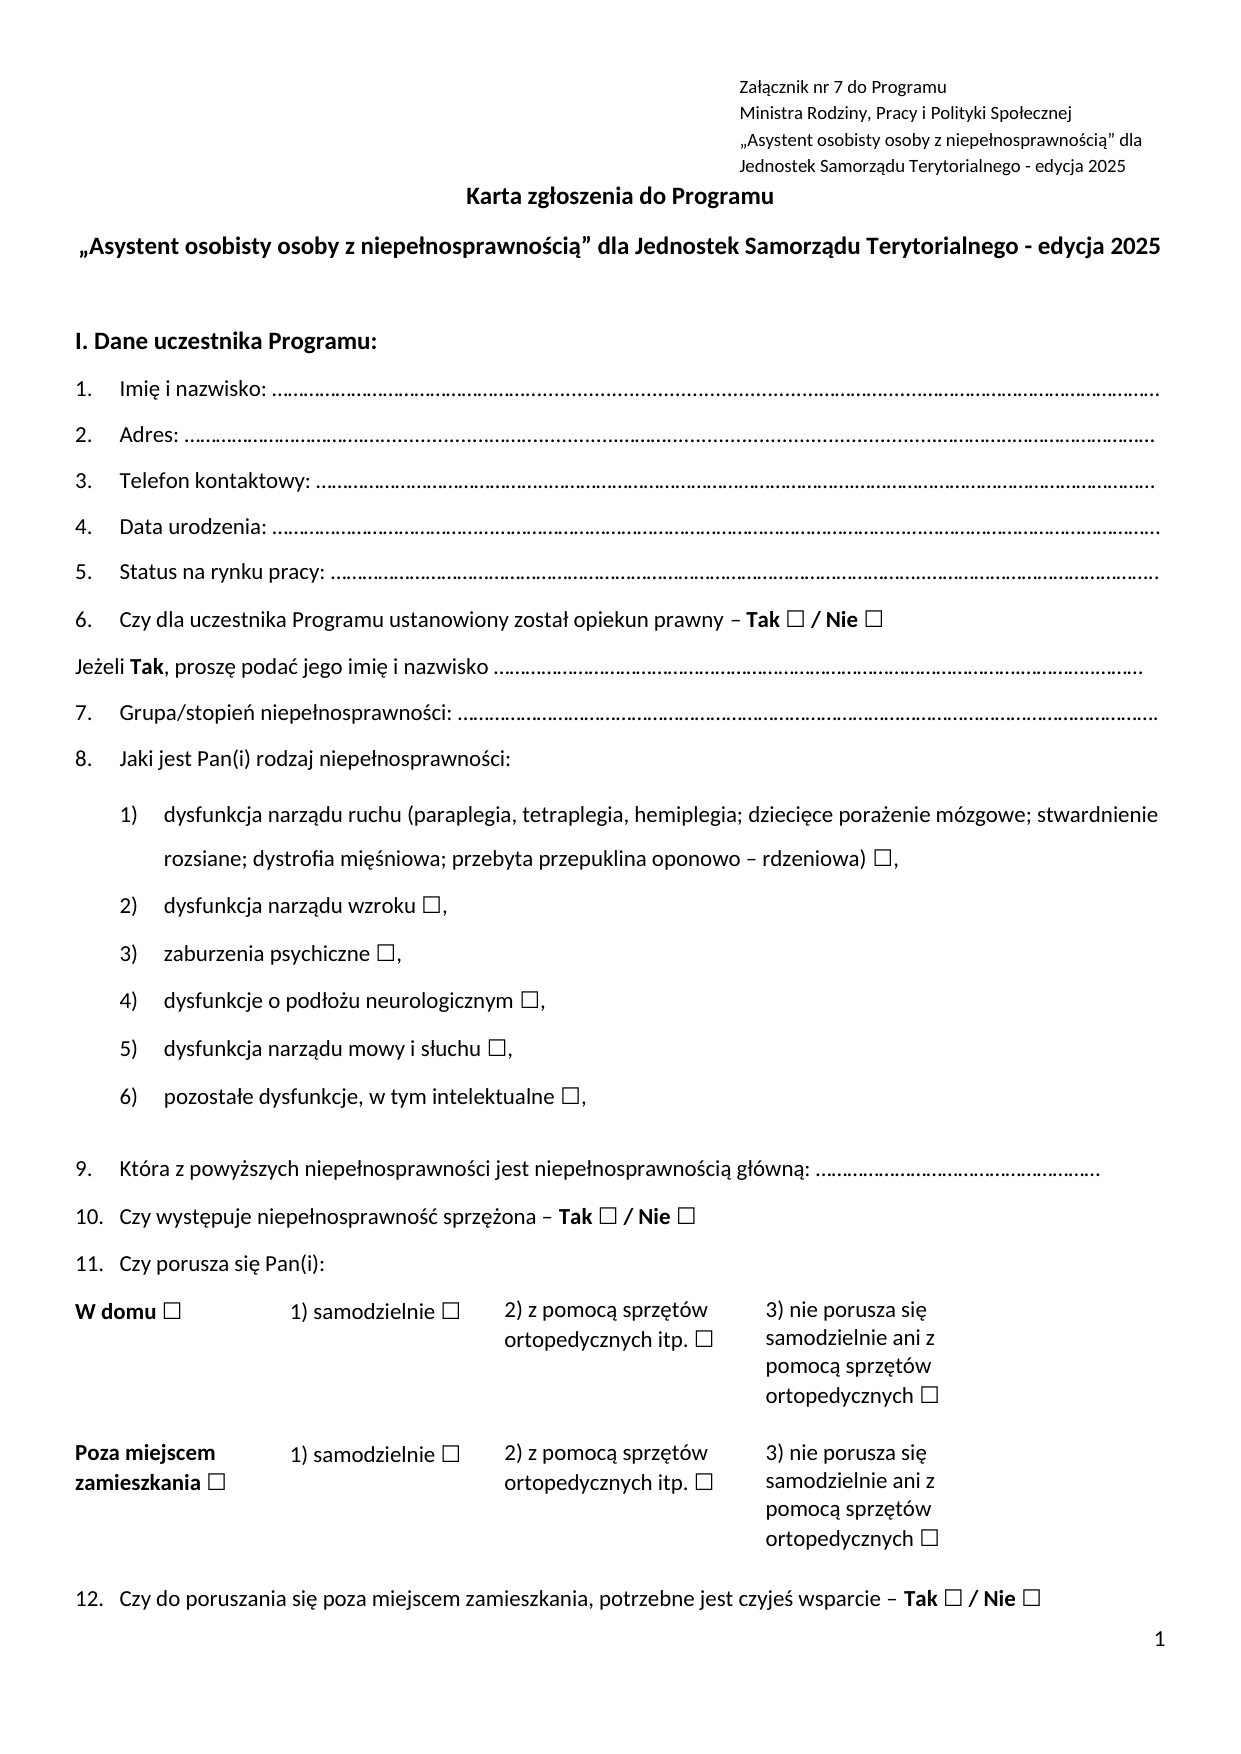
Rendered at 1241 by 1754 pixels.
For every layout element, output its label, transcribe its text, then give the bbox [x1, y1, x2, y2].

text „Asystent osobisty osoby z niepełnosprawnością” dla Jednostek Samorządu Terytorialnego - edycja 2025 [739, 128, 1165, 177]
text 4) dysfunkcje o podłożu neurologicznym ☐, [119, 984, 1165, 1016]
text Załącznik nr 7 do Programu [739, 75, 1165, 98]
text 11. Czy porusza się Pan(i): [75, 1249, 1165, 1277]
text I. Dane uczestnika Programu: [75, 325, 1165, 356]
text Karta zgłoszenia do Programu [75, 180, 1165, 211]
text 5. Status na rynku pracy: …………………………………………………………………………………………………..…………………………………….. [75, 557, 1165, 586]
table_header 1) samodzielnie ☐ [278, 1295, 493, 1438]
text 1) dysfunkcja narządu ruchu (paraplegia, tetraplegia, hemiplegia; dziecięce porażenie mózgowe; stwardnienie rozsiane; dystrofia mięśniowa; przebyta przepuklina oponowo – rdzeniowa) ☐, [119, 800, 1165, 873]
text 6) pozostałe dysfunkcje, w tym intelektualne ☐, [119, 1080, 1165, 1111]
text 3) zaburzenia psychiczne ☐, [119, 937, 1165, 968]
text 4. Data urodzenia: …………………………………...……………………………………………………………………...……………………………………… [75, 512, 1165, 540]
table_cell 3) nie porusza się samodzielnie ani z pomocą sprzętów ortopedycznych ☐ [754, 1438, 991, 1554]
text 8. Jaki jest Pan(i) rodzaj niepełnosprawności: [75, 744, 1165, 772]
text 1. Imię i nazwisko: …………………………………………...................................................………….......……………………………………… [75, 374, 1165, 403]
table_header 3) nie porusza się samodzielnie ani z pomocą sprzętów ortopedycznych ☐ [754, 1295, 1020, 1438]
table_cell Poza miejscem zamieszkania ☐ [64, 1438, 278, 1554]
text Ministra Rodziny, Pracy i Polityki Społecznej [739, 101, 1165, 124]
text „Asystent osobisty osoby z niepełnosprawnością” dla Jednostek Samorządu Terytorialnego - edycja 2025 [75, 230, 1165, 261]
text 3. Telefon kontaktowy: ……………………………………..………………………………………………….………………………………………………… [75, 466, 1165, 494]
table_header 2) z pomocą sprzętów ortopedycznych itp. ☐ [493, 1295, 754, 1438]
table_cell 2) z pomocą sprzętów ortopedycznych itp. ☐ [493, 1438, 754, 1554]
text 2. Adres: …………………………….…...................…….................………...............................................…………..……………………… [75, 420, 1165, 448]
table_cell [991, 1438, 1020, 1554]
text 10. Czy występuje niepełnosprawność sprzężona – Tak ☐ / Nie ☐ [75, 1200, 1165, 1232]
table_header W domu ☐ [64, 1295, 278, 1438]
text 12. Czy do poruszania się poza miejscem zamieszkania, potrzebne jest czyjeś wsparcie – Tak ☐ / Nie ☐ [75, 1582, 1165, 1613]
text 7. Grupa/stopień niepełnosprawności: ……………………………………………………………………………………………………………………. [75, 698, 1165, 726]
table_cell 1) samodzielnie ☐ [278, 1438, 493, 1554]
text 6. Czy dla uczestnika Programu ustanowiony został opiekun prawny – Tak ☐ / Nie ☐ [75, 603, 1165, 634]
text 2) dysfunkcja narządu wzroku ☐, [119, 889, 1165, 921]
text Jeżeli Tak, proszę podać jego imię i nazwisko ……………………………………………………………………………………….…………..……… [75, 652, 1165, 680]
text 5) dysfunkcja narządu mowy i słuchu ☐, [119, 1032, 1165, 1063]
text 9. Która z powyższych niepełnosprawności jest niepełnosprawnością główną: ……………………………………………… [75, 1154, 1165, 1183]
